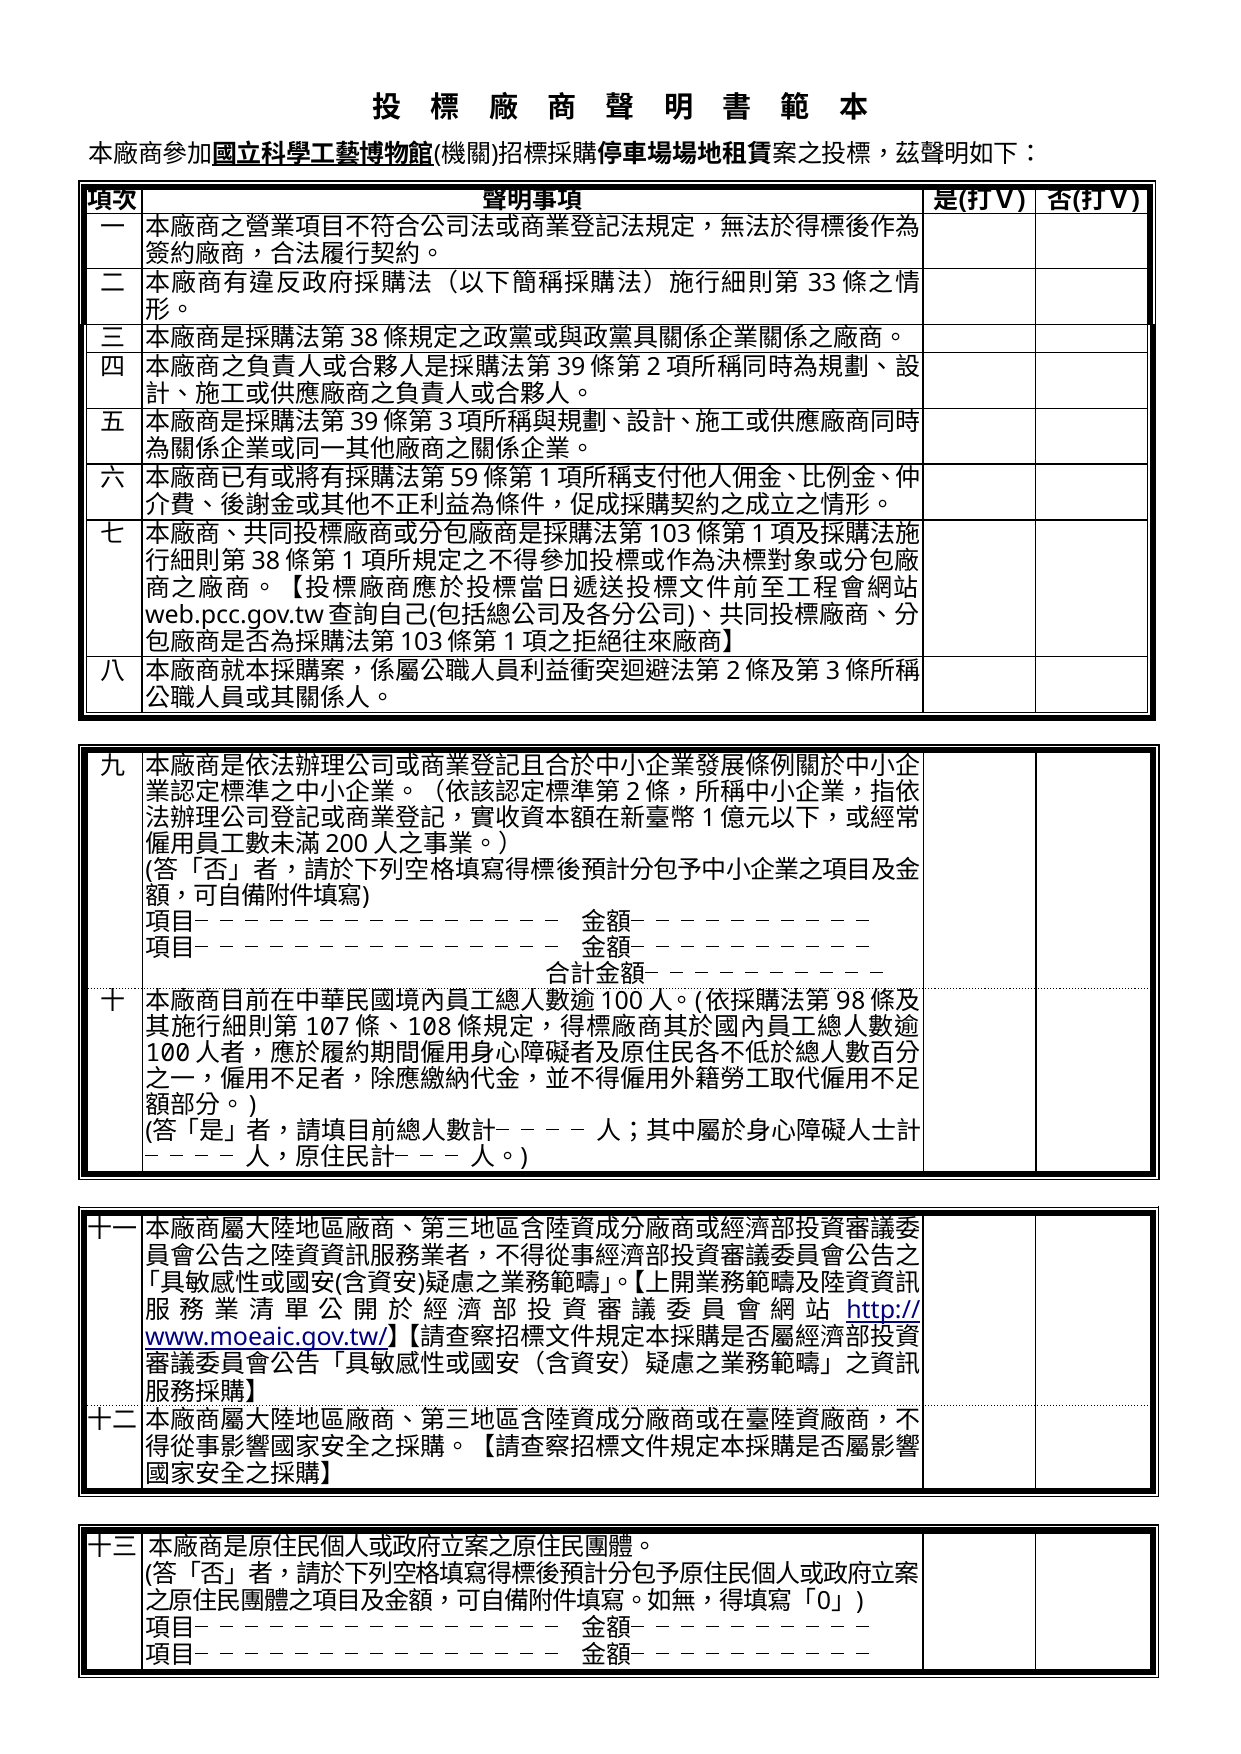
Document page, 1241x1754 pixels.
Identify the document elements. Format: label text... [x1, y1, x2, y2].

table_cell 本廠商之負責人或合夥人是採購法第39條第2項所稱同時為規劃、設計、施工或供應廠商之負責人或合夥人。 [143, 353, 922, 407]
table_cell [924, 1405, 1035, 1488]
text 本廠商參加國立科學工藝博物館(機關)招標採購停車場場地租賃案之投標，茲聲明如下： [89, 141, 1152, 168]
table_cell [924, 269, 1035, 323]
table_cell [924, 325, 1035, 352]
table_cell 七 [87, 521, 141, 656]
table_header 聲明事項 [143, 190, 922, 213]
table_header 本廠商是原住民個人或政府立案之原住民團體。 (答「否」者，請於下列空格填寫得標後預計分包予原住民個人或政府立案之原住民團體之項目及金額，可自備附件填寫。如無，得填寫「0」) 項目╴╴╴╴╴╴╴╴╴╴╴╴╴╴╴ 金額╴╴╴╴╴╴╴╴╴╴ 項目╴╴╴╴╴╴╴╴╴╴╴╴╴╴╴ 金額╴╴╴╴╴╴╴╴╴╴ [143, 1534, 922, 1669]
table_cell 本廠商有違反政府採購法（以下簡稱採購法）施行細則第33條之情形。 [143, 269, 922, 323]
table_cell 八 [87, 657, 141, 712]
table_cell [924, 988, 1035, 1171]
table_cell 十 [88, 988, 142, 1171]
table_cell [1036, 465, 1147, 519]
table_cell 十二 [87, 1405, 141, 1488]
table_cell 二 [87, 269, 141, 323]
table_cell [1036, 325, 1147, 352]
table_cell [924, 353, 1035, 407]
table_cell [1036, 409, 1147, 463]
table_cell 本廠商是採購法第38條規定之政黨或與政黨具關係企業關係之廠商。 [143, 325, 922, 352]
table_cell [1036, 353, 1147, 407]
table_cell 四 [87, 353, 141, 407]
table_header 項次 [87, 190, 141, 213]
table_header 十一 [87, 1216, 141, 1405]
table_cell 本廠商屬大陸地區廠商、第三地區含陸資成分廠商或在臺陸資廠商，不得從事影響國家安全之採購。【請查察招標文件規定本採購是否屬影響國家安全之採購】 [143, 1405, 922, 1488]
table_cell [1037, 988, 1150, 1171]
table_cell [924, 657, 1035, 712]
table_cell [924, 521, 1035, 656]
table_cell [924, 465, 1035, 519]
table_header 本廠商是依法辦理公司或商業登記且合於中小企業發展條例關於中小企業認定標準之中小企業。（依該認定標準第2條，所稱中小企業，指依法辦理公司登記或商業登記，實收資本額在新臺幣1億元以下，或經常僱用員工數未滿200人之事業。） (答「否」者，請於下列空格填寫得標後預計分包予中小企業之項目及金額，可自備附件填寫) 項目╴╴╴╴╴╴╴╴╴╴╴╴╴╴╴ 金額╴╴╴╴╴╴╴╴╴╴ 項目╴╴╴╴╴╴╴╴╴╴╴╴╴╴╴ 金額╴╴╴╴╴╴╴╴╴╴ 合計金額╴╴╴╴╴╴╴╴╴╴ [143, 753, 923, 988]
table_cell [1036, 214, 1147, 268]
table_header 十三 [87, 1534, 141, 1669]
table_cell 本廠商就本採購案，係屬公職人員利益衝突迴避法第2條及第3條所稱公職人員或其關係人。 [143, 657, 922, 712]
table_header 九 [88, 753, 142, 988]
table_cell [1036, 521, 1147, 656]
table_cell 六 [87, 465, 141, 519]
table_cell [1036, 657, 1147, 712]
table_cell [924, 214, 1035, 268]
table_header [924, 1534, 1035, 1669]
table_cell [1036, 269, 1147, 323]
table_cell 本廠商、共同投標廠商或分包廠商是採購法第103條第1項及採購法施行細則第38條第1項所規定之不得參加投標或作為決標對象或分包廠商之廠商。【投標廠商應於投標當日遞送投標文件前至工程會網站web.pcc.gov.tw查詢自己(包括總公司及各分公司)、共同投標廠商、分包廠商是否為採購法第103條第1項之拒絕往來廠商】 [143, 521, 922, 656]
table_header [1036, 1534, 1150, 1669]
table_cell 本廠商之營業項目不符合公司法或商業登記法規定，無法於得標後作為簽約廠商，合法履行契約。 [143, 214, 922, 268]
table_header 本廠商屬大陸地區廠商、第三地區含陸資成分廠商或經濟部投資審議委員會公告之陸資資訊服務業者，不得從事經濟部投資審議委員會公告之「具敏感性或國安(含資安)疑慮之業務範疇」。【上開業務範疇及陸資資訊服務業清單公開於經濟部投資審議委員會網站http://www.moeaic.gov.tw/】【請查察招標文件規定本採購是否屬經濟部投資審議委員會公告「具敏感性或國安（含資安）疑慮之業務範疇」之資訊服務採購】 [143, 1216, 922, 1405]
table_header [924, 753, 1035, 988]
table_cell 三 [87, 325, 141, 352]
table_header 否(打Ｖ) [1036, 190, 1147, 213]
table_header [924, 1216, 1035, 1405]
table_header 是(打Ｖ) [924, 190, 1035, 213]
table_cell [924, 409, 1035, 463]
table_cell 本廠商已有或將有採購法第59條第1項所稱支付他人佣金、比例金、仲介費、後謝金或其他不正利益為條件，促成採購契約之成立之情形。 [143, 465, 922, 519]
table_cell 五 [87, 409, 141, 463]
table_header [1037, 753, 1150, 988]
table_cell 本廠商是採購法第39條第3項所稱與規劃、設計、施工或供應廠商同時為關係企業或同一其他廠商之關係企業。 [143, 409, 922, 463]
table_header [1036, 1216, 1150, 1405]
table_cell 本廠商目前在中華民國境內員工總人數逾100人。(依採購法第98條及其施行細則第107條、108條規定，得標廠商其於國內員工總人數逾100人者，應於履約期間僱用身心障礙者及原住民各不低於總人數百分之一，僱用不足者，除應繳納代金，並不得僱用外籍勞工取代僱用不足額部分。) (答「是」者，請填目前總人數計╴╴╴╴人；其中屬於身心障礙人士計╴╴╴╴人，原住民計╴╴╴人。) [143, 988, 923, 1171]
text 投 標 廠 商 聲 明 書 範 本 [89, 89, 1152, 124]
table_cell 一 [87, 214, 141, 268]
table_cell [1036, 1405, 1150, 1488]
